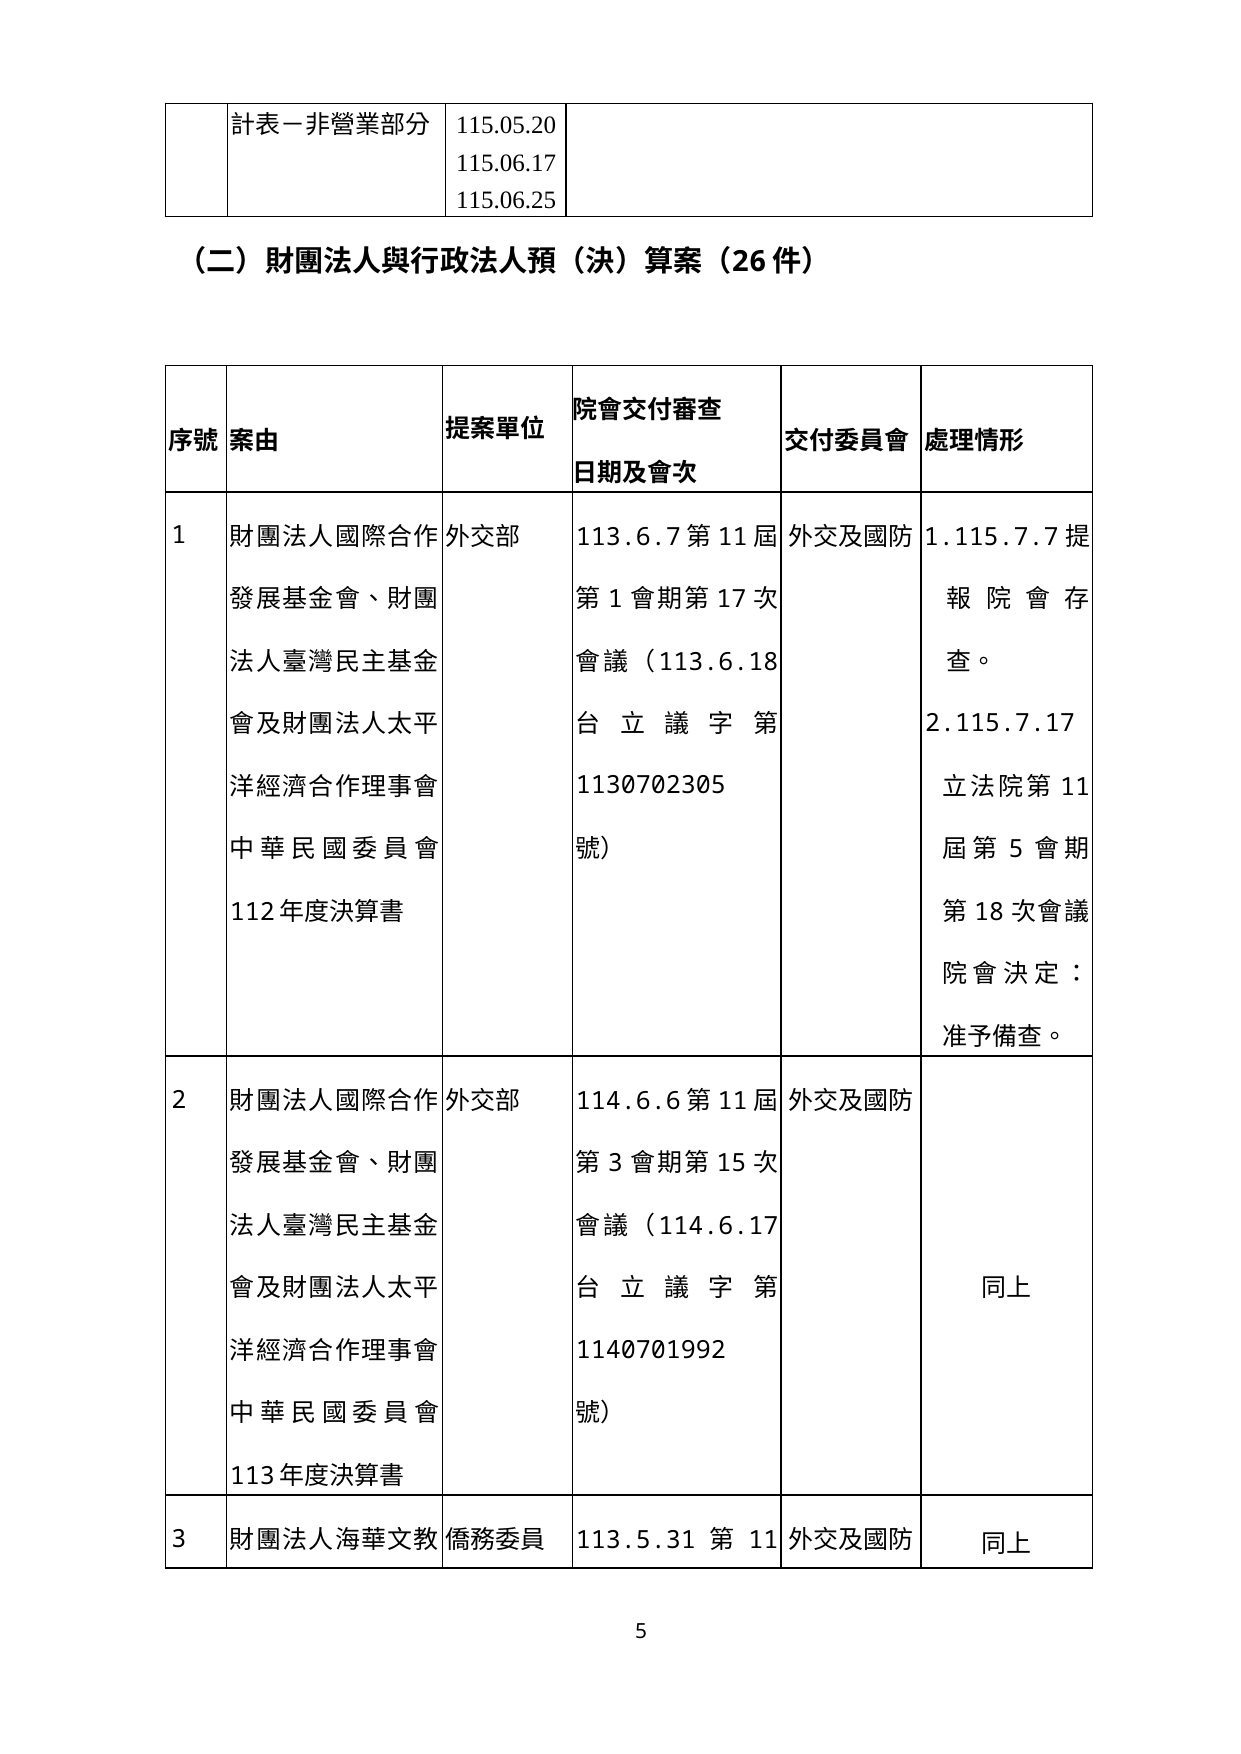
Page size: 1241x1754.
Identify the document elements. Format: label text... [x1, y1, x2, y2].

table_cell [166, 104, 227, 216]
table_cell 外交部 [443, 1057, 572, 1494]
table_header 序號 [166, 366, 226, 491]
table_cell 1.115.7.7提報院會存查。 2.115.7.17立法院第11屆第5會期第18次會議院會決定：准予備查。 [922, 493, 1092, 1055]
table_header 提案單位 [443, 366, 572, 491]
table_cell 財團法人海華文教 [227, 1496, 442, 1567]
table_cell [166, 1496, 226, 1567]
table_cell 外交及國防 [782, 493, 920, 1055]
table_cell 僑務委員 [443, 1496, 572, 1567]
table_cell 外交及國防 [782, 1496, 920, 1567]
table_cell 外交及國防 [782, 1057, 920, 1494]
table_cell 計表－非營業部分 [228, 104, 445, 216]
table_header 交付委員會 [782, 366, 920, 491]
table_cell 115.05.20 115.06.17 115.06.25 [446, 104, 565, 216]
table_cell 財團法人國際合作發展基金會、財團法人臺灣民主基金會及財團法人太平洋經濟合作理事會中華民國委員會113年度決算書 [227, 1057, 442, 1494]
table_cell [166, 493, 226, 1055]
table_cell 113.5.31第11 [573, 1496, 780, 1567]
subtitle （二）財團法人與行政法人預（決）算案（26件） [177, 217, 1104, 280]
table_cell 外交部 [443, 493, 572, 1055]
table_cell 同上 [922, 1496, 1092, 1567]
table_header 處理情形 [922, 366, 1092, 491]
table_cell [567, 104, 1092, 216]
table_cell 財團法人國際合作發展基金會、財團法人臺灣民主基金會及財團法人太平洋經濟合作理事會中華民國委員會112年度決算書 [227, 493, 442, 1055]
table_header 案由 [227, 366, 442, 491]
table_cell 同上 [922, 1057, 1092, 1494]
table_cell 113.6.7第11屆第1會期第17次會議（113.6.18台立議字第1130702305號） [573, 493, 780, 1055]
table_cell 114.6.6第11屆第3會期第15次會議（114.6.17台立議字第1140701992號） [573, 1057, 780, 1494]
table_cell [166, 1057, 226, 1494]
table_header 院會交付審查 日期及會次 [573, 366, 780, 491]
